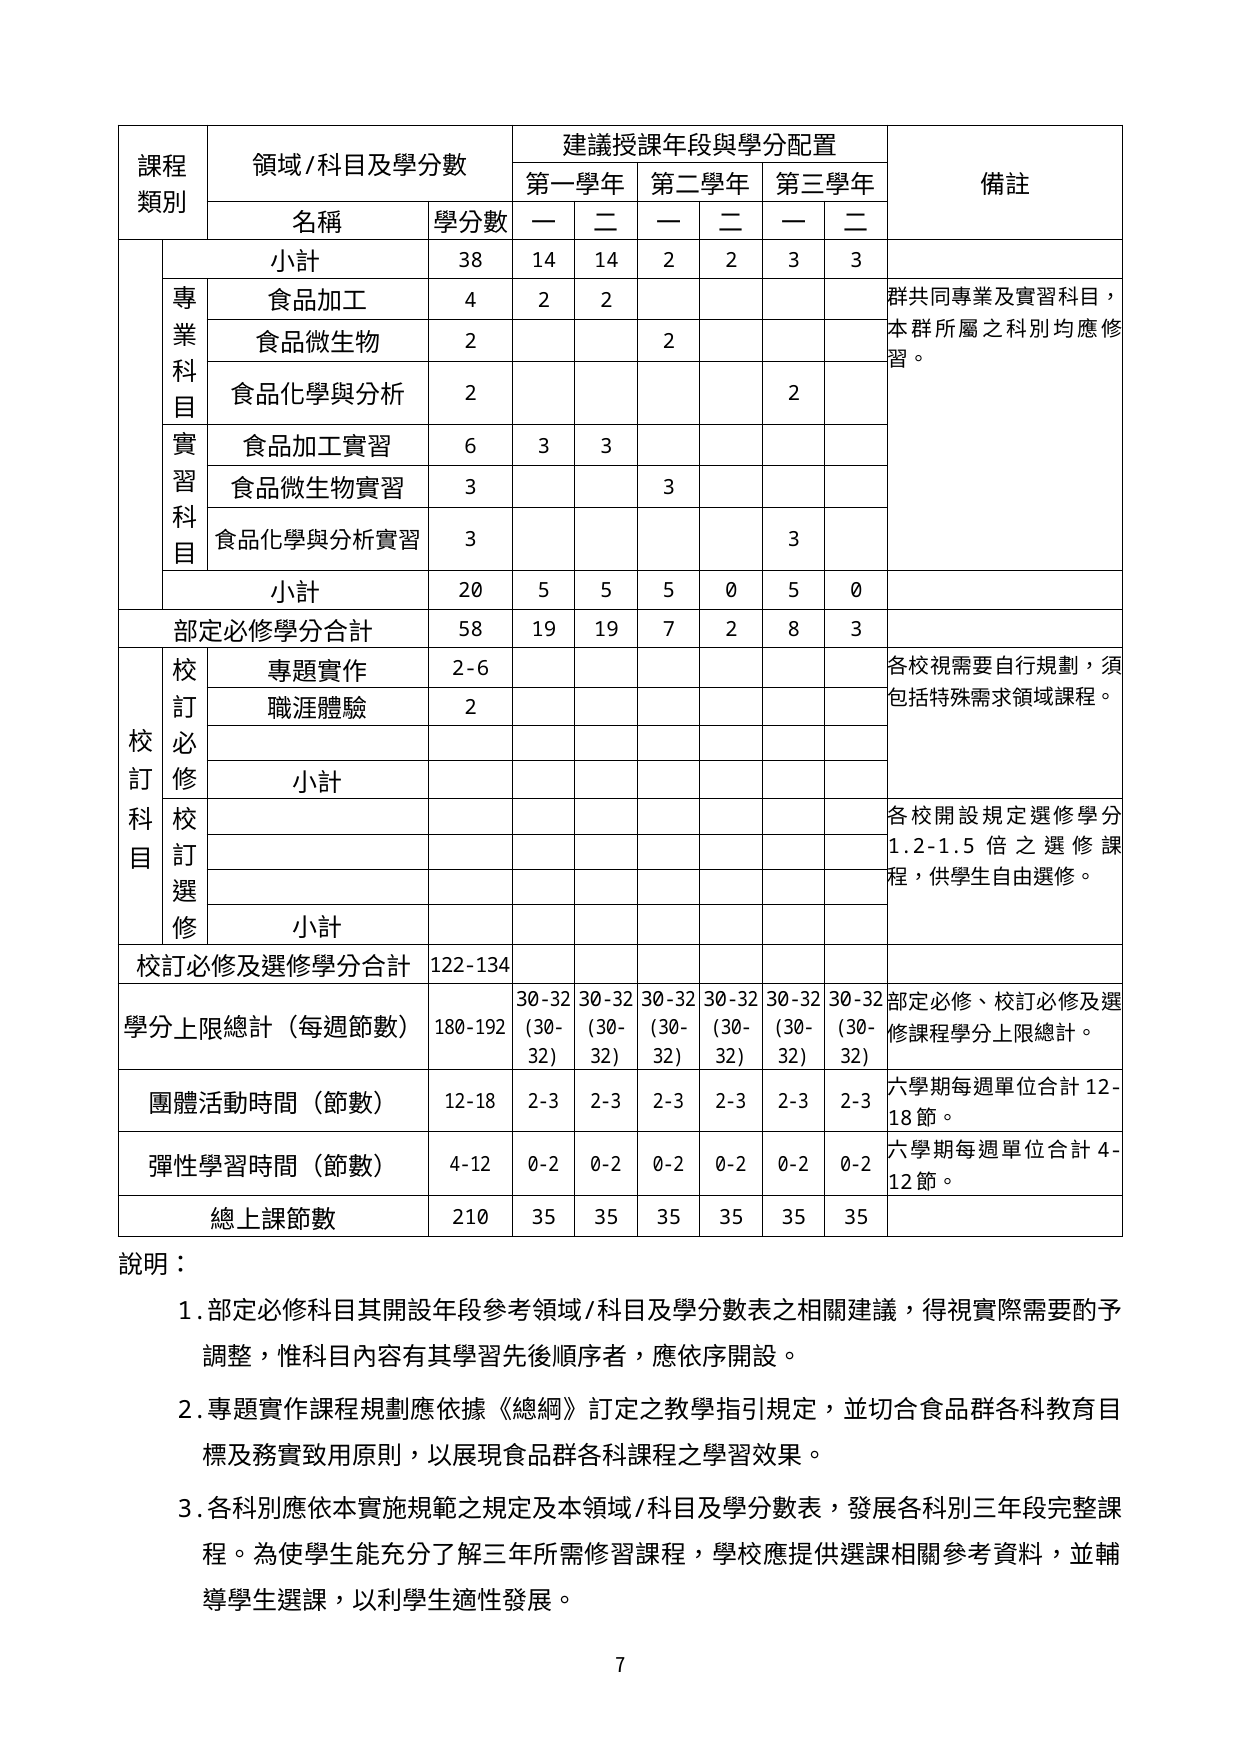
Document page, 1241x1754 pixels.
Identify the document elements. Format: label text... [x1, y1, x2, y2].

table_cell [575, 945, 637, 983]
table_cell 6 [429, 425, 512, 465]
table_cell 食品微生物實習 [208, 466, 428, 507]
table_cell 0-2 [575, 1132, 637, 1195]
table_cell [429, 799, 512, 833]
table_cell [429, 870, 512, 904]
table_cell 35 [638, 1196, 699, 1236]
table_cell 一 [763, 202, 824, 239]
table_cell 小計 [163, 240, 428, 278]
table_cell [763, 466, 824, 507]
table_cell 六學期每週單位合計4-12節。 [888, 1132, 1122, 1195]
table_cell [513, 726, 574, 760]
table_cell 校訂 必修 [163, 648, 207, 798]
table_cell 210 [429, 1196, 512, 1236]
table_cell 30-32 (30-32) [763, 984, 824, 1069]
table_cell 專業科目 [163, 279, 207, 424]
table_cell 各校視需要自行規劃，須包括特殊需求領域課程。 [888, 648, 1122, 798]
table_cell [763, 905, 824, 944]
table_cell 2-3 [513, 1070, 574, 1131]
table_cell [700, 945, 762, 983]
table_cell [638, 648, 699, 687]
text 2.專題實作課程規劃應依據《總綱》訂定之教學指引規定，並切合食品群各科教育目標及務實致用原則，以展現食品群各科課程之學習效果。 [177, 1382, 1122, 1473]
table_cell [575, 905, 637, 944]
table_cell [575, 508, 637, 570]
table_cell 2 [638, 320, 699, 361]
table_cell [575, 870, 637, 904]
table_cell [700, 362, 762, 424]
table_cell 實習 科目 [163, 425, 207, 570]
table_cell [825, 726, 887, 760]
table_cell [700, 688, 762, 724]
table_cell [638, 870, 699, 904]
table_cell 食品化學與分析 [208, 362, 428, 424]
table_cell [763, 688, 824, 724]
table_cell 30-32 (30-32) [825, 984, 887, 1069]
table_cell 3 [638, 466, 699, 507]
table_cell 35 [575, 1196, 637, 1236]
table_cell [700, 799, 762, 833]
table_cell 0-2 [513, 1132, 574, 1195]
table_cell 彈性學習時間（節數） [119, 1132, 428, 1195]
table_cell [700, 726, 762, 760]
table_cell [763, 799, 824, 833]
table_cell [825, 761, 887, 798]
table_cell 學分數 [429, 202, 512, 239]
table_cell 學分上限總計（每週節數） [119, 984, 428, 1069]
table_cell 5 [638, 571, 699, 608]
table_cell [208, 870, 428, 904]
table_cell [575, 466, 637, 507]
table_cell 0-2 [763, 1132, 824, 1195]
table_cell 校訂科目 [119, 648, 162, 944]
table_cell 38 [429, 240, 512, 278]
text 1.部定必修科目其開設年段參考領域/科目及學分數表之相關建議，得視實際需要酌予調整，惟科目內容有其學習先後順序者，應依序開設。 [177, 1282, 1122, 1374]
table_cell [575, 648, 637, 687]
table_cell 35 [763, 1196, 824, 1236]
table_cell [575, 835, 637, 868]
table_cell 2-3 [638, 1070, 699, 1131]
table_cell 小計 [163, 571, 428, 608]
table_cell [825, 466, 887, 507]
table_cell 3 [825, 610, 887, 647]
table_cell 六學期每週單位合計12-18節。 [888, 1070, 1122, 1131]
table_cell 第一學年 [513, 163, 637, 201]
table_cell [825, 648, 887, 687]
table_cell [638, 425, 699, 465]
table_cell [763, 761, 824, 798]
table_cell [700, 648, 762, 687]
table_cell 35 [513, 1196, 574, 1236]
table_cell [888, 240, 1122, 278]
table_cell [513, 835, 574, 868]
table_cell 2-3 [825, 1070, 887, 1131]
table_cell [888, 571, 1122, 608]
table_cell [638, 905, 699, 944]
table_cell 二 [700, 202, 762, 239]
table_cell [208, 835, 428, 868]
table_cell [638, 945, 699, 983]
table_cell 8 [763, 610, 824, 647]
table_cell 0 [700, 571, 762, 608]
table_cell 30-32 (30-32) [575, 984, 637, 1069]
table_cell [763, 648, 824, 687]
table_cell [429, 905, 512, 944]
table_cell 專題實作 [208, 648, 428, 687]
table_cell 5 [763, 571, 824, 608]
table_cell 12-18 [429, 1070, 512, 1131]
table_cell 5 [513, 571, 574, 608]
table_cell [638, 688, 699, 724]
table_cell 30-32 (30-32) [700, 984, 762, 1069]
table_cell 一 [513, 202, 574, 239]
table_cell 2 [763, 362, 824, 424]
table_cell [825, 945, 887, 983]
table_cell 3 [513, 425, 574, 465]
table_cell [700, 279, 762, 319]
table_header 課程 類別 [119, 126, 207, 239]
table_header 領域/科目及學分數 [208, 126, 512, 201]
table_cell [208, 799, 428, 833]
table_cell [763, 870, 824, 904]
table_cell [638, 835, 699, 868]
table_cell [638, 362, 699, 424]
table_cell 小計 [208, 905, 428, 944]
table_cell [638, 799, 699, 833]
table_cell [513, 508, 574, 570]
table_cell [888, 1196, 1122, 1236]
table_cell 部定必修學分合計 [119, 610, 428, 647]
table_cell [763, 279, 824, 319]
table_cell [429, 835, 512, 868]
table_cell 4 [429, 279, 512, 319]
table_cell [825, 508, 887, 570]
table_cell 0-2 [638, 1132, 699, 1195]
table_cell 3 [575, 425, 637, 465]
table_cell [763, 320, 824, 361]
table_cell 35 [825, 1196, 887, 1236]
table_cell 0 [825, 571, 887, 608]
table_cell 2-3 [700, 1070, 762, 1131]
table_cell [700, 425, 762, 465]
table_cell [513, 362, 574, 424]
table_cell [700, 320, 762, 361]
table_cell [429, 726, 512, 760]
table_cell 名稱 [208, 202, 428, 239]
table_cell 各校開設規定選修學分1.2-1.5倍之選修課程，供學生自由選修。 [888, 799, 1122, 944]
table_cell [638, 726, 699, 760]
table_cell 第三學年 [763, 163, 887, 201]
table_cell [575, 362, 637, 424]
table_cell 14 [575, 240, 637, 278]
table_cell 30-32 (30-32) [513, 984, 574, 1069]
table_cell [513, 688, 574, 724]
table_cell [638, 508, 699, 570]
table_cell [119, 240, 162, 608]
table_cell 0-2 [700, 1132, 762, 1195]
table_cell [575, 688, 637, 724]
table_cell 2 [638, 240, 699, 278]
table_cell 58 [429, 610, 512, 647]
table_cell 3 [763, 240, 824, 278]
table_cell [825, 425, 887, 465]
table_cell [208, 726, 428, 760]
table_cell 二 [825, 202, 887, 239]
table_cell 19 [513, 610, 574, 647]
table_cell [575, 761, 637, 798]
table_cell 3 [825, 240, 887, 278]
table_cell 2-3 [763, 1070, 824, 1131]
table_cell [700, 905, 762, 944]
table_cell [825, 835, 887, 868]
table_cell [700, 835, 762, 868]
table_cell 3 [429, 508, 512, 570]
table_cell 群共同專業及實習科目，本群所屬之科別均應修習。 [888, 279, 1122, 570]
table_cell 122-134 [429, 945, 512, 983]
table_cell 5 [575, 571, 637, 608]
table_cell [888, 945, 1122, 983]
table_cell 第二學年 [638, 163, 762, 201]
table_cell [700, 466, 762, 507]
table_cell [700, 761, 762, 798]
table_cell [700, 508, 762, 570]
table_cell 總上課節數 [119, 1196, 428, 1236]
table_cell [763, 835, 824, 868]
table_cell 7 [638, 610, 699, 647]
table_cell [513, 761, 574, 798]
table_cell [888, 610, 1122, 647]
table_cell 部定必修、校訂必修及選修課程學分上限總計。 [888, 984, 1122, 1069]
table_cell 校訂 選修 [163, 799, 207, 944]
table_cell 2 [429, 320, 512, 361]
table_cell [825, 905, 887, 944]
table_cell 4-12 [429, 1132, 512, 1195]
table_cell 2 [513, 279, 574, 319]
table_cell 35 [700, 1196, 762, 1236]
table_cell [825, 799, 887, 833]
table_header 備註 [888, 126, 1122, 239]
table_cell 2 [429, 688, 512, 724]
table_cell 2-6 [429, 648, 512, 687]
table_cell 一 [638, 202, 699, 239]
text 說明： [118, 1237, 1122, 1282]
table_cell 3 [429, 466, 512, 507]
table_cell 0-2 [825, 1132, 887, 1195]
table_cell [513, 466, 574, 507]
table_cell 3 [763, 508, 824, 570]
table_cell 19 [575, 610, 637, 647]
text 3.各科別應依本實施規範之規定及本領域/科目及學分數表，發展各科別三年段完整課程。為使學生能充分了解三年所需修習課程，學校應提供選課相關參考資料，並輔導學生選課，以利學生適性發展。 [177, 1481, 1122, 1618]
table_cell [700, 870, 762, 904]
table_cell 2 [700, 610, 762, 647]
table_cell 2-3 [575, 1070, 637, 1131]
table_cell 團體活動時間（節數） [119, 1070, 428, 1131]
table_cell 職涯體驗 [208, 688, 428, 724]
table_cell 食品微生物 [208, 320, 428, 361]
table_header 建議授課年段與學分配置 [513, 126, 887, 162]
table_cell 30-32 (30-32) [638, 984, 699, 1069]
table_cell [513, 945, 574, 983]
table_cell 食品化學與分析實習 [208, 508, 428, 570]
table_cell 2 [429, 362, 512, 424]
table_cell [513, 320, 574, 361]
table_cell [429, 761, 512, 798]
table_cell 20 [429, 571, 512, 608]
table_cell [513, 870, 574, 904]
table_cell 二 [575, 202, 637, 239]
table_cell 2 [700, 240, 762, 278]
table_cell 小計 [208, 761, 428, 798]
table_cell [575, 726, 637, 760]
table_cell 14 [513, 240, 574, 278]
table_cell [638, 279, 699, 319]
table_cell 食品加工實習 [208, 425, 428, 465]
table_cell [763, 425, 824, 465]
table_cell [763, 726, 824, 760]
table_cell [638, 761, 699, 798]
table_cell [575, 799, 637, 833]
table_cell [575, 320, 637, 361]
table_cell [825, 870, 887, 904]
table_cell [513, 905, 574, 944]
table_cell [825, 688, 887, 724]
table_cell [825, 320, 887, 361]
table_cell 食品加工 [208, 279, 428, 319]
table_cell [513, 648, 574, 687]
table_cell [825, 279, 887, 319]
table_cell 校訂必修及選修學分合計 [119, 945, 428, 983]
table_cell [763, 945, 824, 983]
table_cell 2 [575, 279, 637, 319]
table_cell 180-192 [429, 984, 512, 1069]
table_cell [513, 799, 574, 833]
table_cell [825, 362, 887, 424]
